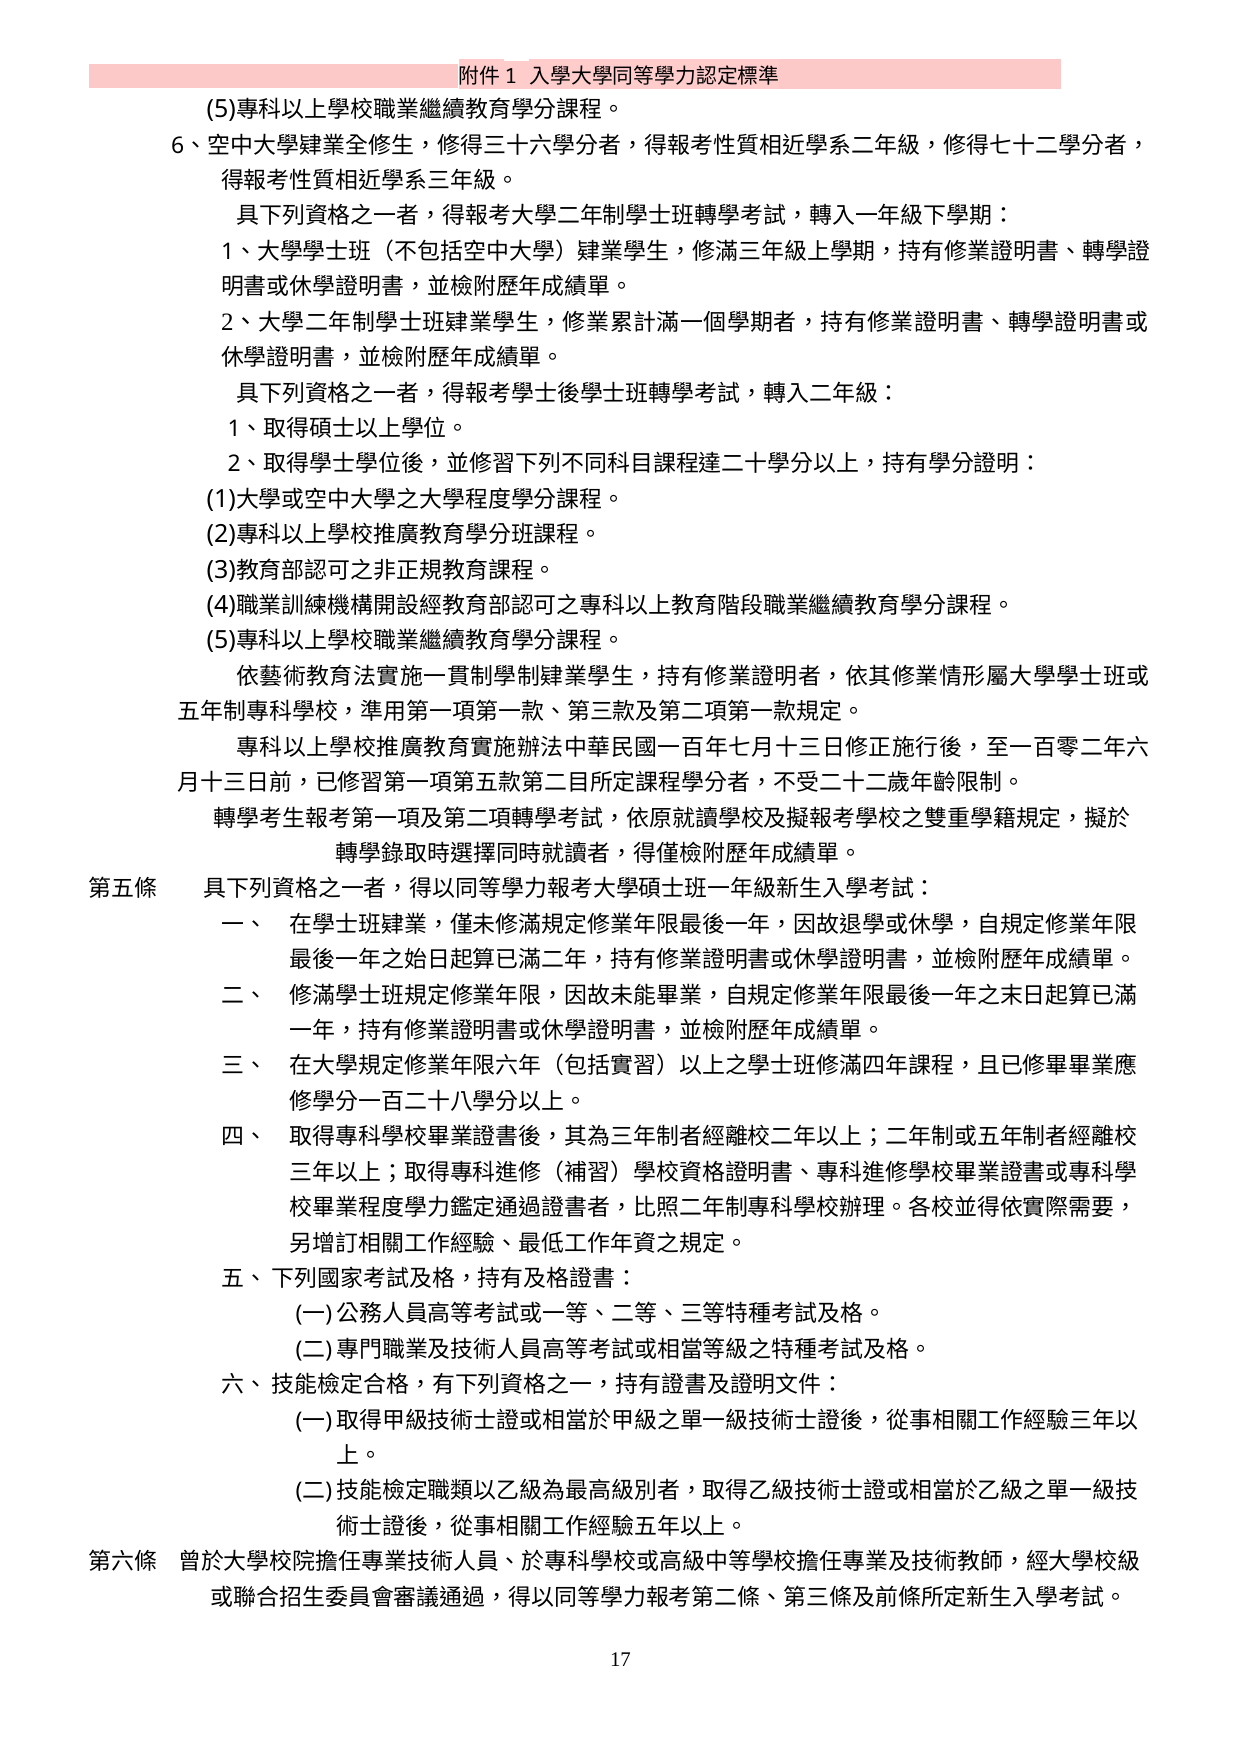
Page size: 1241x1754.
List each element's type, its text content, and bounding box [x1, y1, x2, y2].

list 取得學士學位後，並修習下列不同科目課程達二十學分以上，持有學分證明： [227, 443, 1152, 479]
text 五、 下列國家考試及格，持有及格證書： [221, 1258, 1152, 1293]
list 專科以上學校職業繼續教育學分課程。 [206, 89, 1152, 125]
text 轉學考生報考第一項及第二項轉學考試，依原就讀學校及擬報考學校之雙重學籍規定，擬於轉學錄取時選擇同時就讀者，得僅檢附歷年成績單。 [214, 798, 1152, 868]
list 專科以上學校推廣教育學分班課程。 [206, 514, 1152, 550]
text (一) 公務人員高等考試或一等、二等、三等特種考試及格。 [295, 1293, 1152, 1329]
text (二) 技能檢定職類以乙級為最高級別者，取得乙級技術士證或相當於乙級之單一級技術士證後，從事相關工作經驗五年以上。 [295, 1471, 1152, 1541]
text 一、 在學士班肄業，僅未修滿規定修業年限最後一年，因故退學或休學，自規定修業年限最後一年之始日起算已滿二年，持有修業證明書或休學證明書，並檢附歷年成績單。 [222, 904, 1152, 975]
text (二) 專門職業及技術人員高等考試或相當等級之特種考試及格。 [295, 1329, 1152, 1364]
text 六、 技能檢定合格，有下列資格之一，持有證書及證明文件： [221, 1364, 1152, 1400]
text 第六條 曾於大學校院擔任專業技術人員、於專科學校或高級中等學校擔任專業及技術教師，經大學校級或聯合招生委員會審議通過，得以同等學力報考第二條、第三條及前條所定新生入學考試。 [89, 1541, 1152, 1612]
list 大學二年制學士班肄業學生，修業累計滿一個學期者，持有修業證明書、轉學證明書或休學證明書，並檢附歷年成績單。 [221, 302, 1152, 373]
text 四、 取得專科學校畢業證書後，其為三年制者經離校二年以上；二年制或五年制者經離校三年以上；取得專科進修（補習）學校資格證明書、專科進修學校畢業證書或專科學校畢業程度學力鑑定通過證書者，比照二年制專科學校辦理。各校並得依實際需要，另增訂相關工作經驗、最低工作年資之規定。 [222, 1116, 1152, 1258]
text 三、 在大學規定修業年限六年（包括實習）以上之學士班修滿四年課程，且已修畢畢業應修學分一百二十八學分以上。 [222, 1046, 1152, 1116]
text 依藝術教育法實施一貫制學制肄業學生，持有修業證明者，依其修業情形屬大學學士班或五年制專科學校，準用第一項第一款、第三款及第二項第一款規定。 [177, 656, 1152, 727]
text 二、 修滿學士班規定修業年限，因故未能畢業，自規定修業年限最後一年之末日起算已滿一年，持有修業證明書或休學證明書，並檢附歷年成績單。 [222, 975, 1152, 1046]
list 空中大學肄業全修生，修得三十六學分者，得報考性質相近學系二年級，修得七十二學分者，得報考性質相近學系三年級。 [171, 125, 1152, 196]
text 具下列資格之一者，得報考大學二年制學士班轉學考試，轉入一年級下學期： [177, 196, 1152, 231]
list 大學或空中大學之大學程度學分課程。 [206, 479, 1152, 514]
list 大學學士班（不包括空中大學）肄業學生，修滿三年級上學期，持有修業證明書、轉學證明書或休學證明書，並檢附歷年成績單。 [221, 231, 1152, 302]
list 教育部認可之非正規教育課程。 [206, 550, 1152, 585]
text (一) 取得甲級技術士證或相當於甲級之單一級技術士證後，從事相關工作經驗三年以上。 [295, 1400, 1152, 1471]
text 具下列資格之一者，得報考學士後學士班轉學考試，轉入二年級： [177, 373, 1152, 408]
list 職業訓練機構開設經教育部認可之專科以上教育階段職業繼續教育學分課程。 [206, 585, 1152, 621]
list 專科以上學校職業繼續教育學分課程。 [206, 621, 1152, 656]
list 取得碩士以上學位。 [227, 408, 1152, 443]
text 專科以上學校推廣教育實施辦法中華民國一百年七月十三日修正施行後，至一百零二年六月十三日前，已修習第一項第五款第二目所定課程學分者，不受二十二歲年齡限制。 [177, 727, 1152, 798]
text 第五條 具下列資格之一者，得以同等學力報考大學碩士班一年級新生入學考試： [89, 868, 1152, 904]
